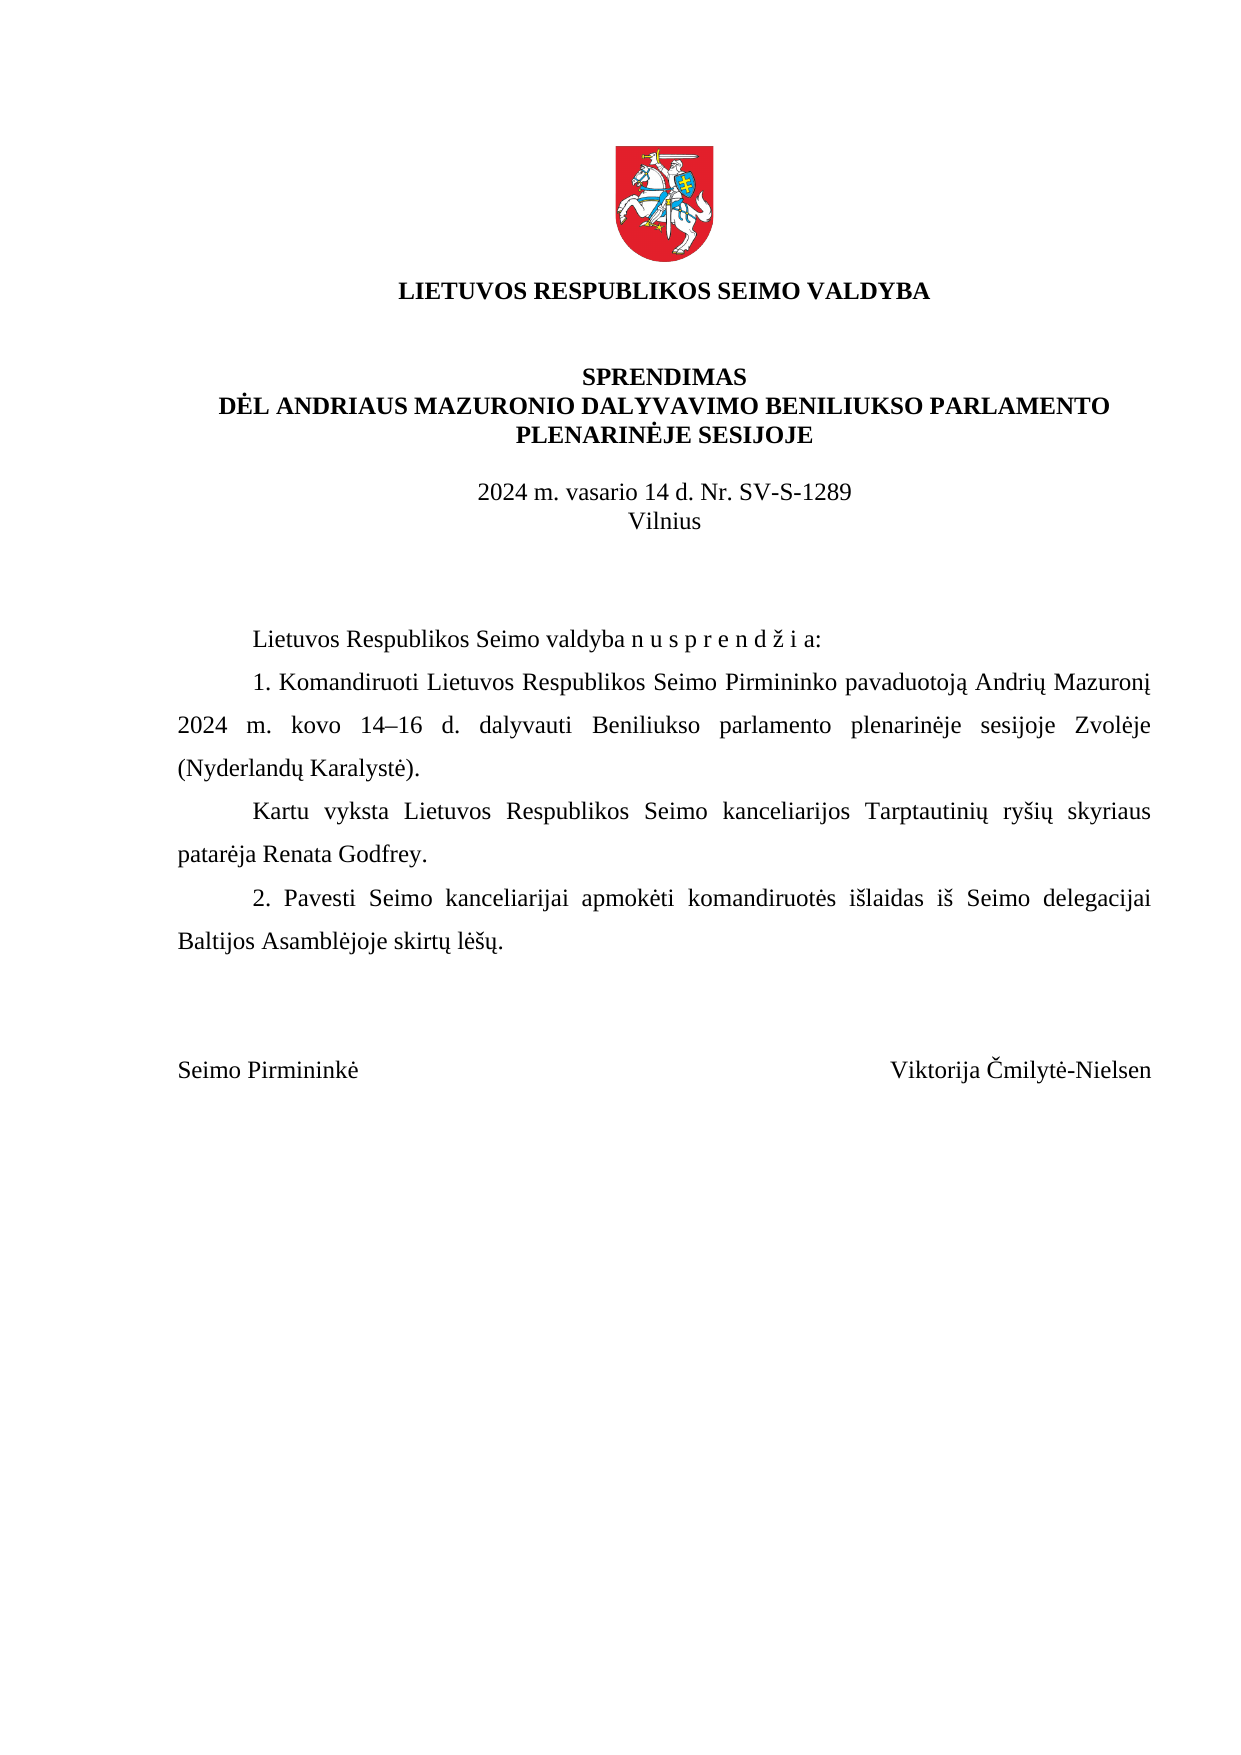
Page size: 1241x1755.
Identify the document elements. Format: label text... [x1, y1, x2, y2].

text DĖL ANDRIAUS MAZURONIO DALYVAVIMO BENILIUKSO PARLAMENTO PLENARINĖJE SESIJOJE [177, 391, 1152, 448]
text 2024 m. vasario 14 d. Nr. SV-S-1289 [177, 477, 1152, 506]
text Seimo Pirmininkė Viktorija Čmilytė-Nielsen [177, 1055, 1152, 1084]
text LIETUVOS RESPUBLIKOS SEIMO VALDYBA [177, 276, 1152, 305]
text SPRENDIMAS [177, 362, 1152, 391]
text Vilnius [177, 506, 1152, 535]
text Lietuvos Respublikos Seimo valdyba nusprendžia: [177, 624, 1152, 653]
text Kartu vyksta Lietuvos Respublikos Seimo kanceliarijos Tarptautinių ryšių skyriaus patarėja Renata Godfrey. [177, 796, 1152, 868]
text 1. Komandiruoti Lietuvos Respublikos Seimo Pirmininko pavaduotoją Andrių Mazuronį 2024 m. kovo 14–16 d. dalyvauti Beniliukso parlamento plenarinėje sesijoje Zvolėje (Nyderlandų Karalystė). [177, 667, 1152, 782]
text 2. Pavesti Seimo kanceliarijai apmokėti komandiruotės išlaidas iš Seimo delegacijai Baltijos Asamblėjoje skirtų lėšų. [177, 883, 1152, 954]
